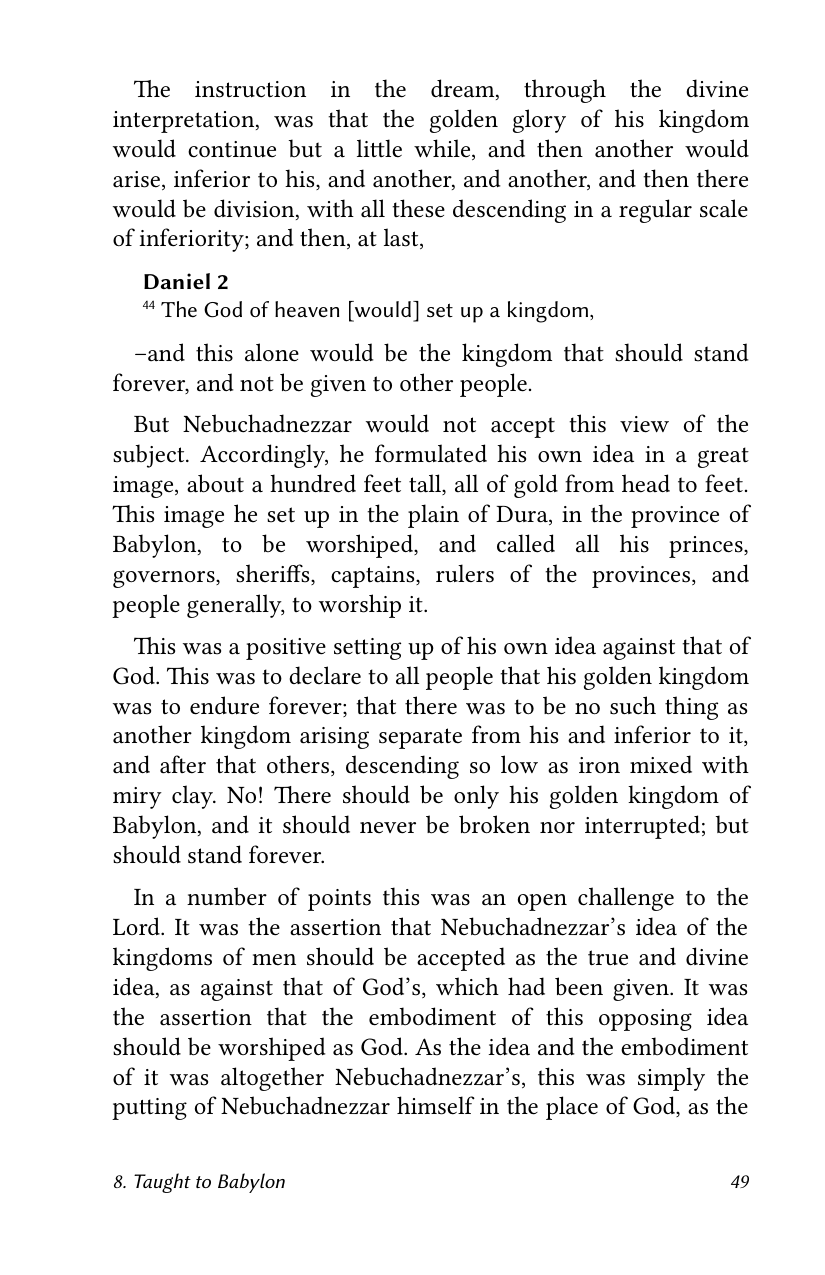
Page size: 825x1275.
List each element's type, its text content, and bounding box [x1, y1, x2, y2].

text 44 The God of heaven [would] set up a kingdom, [142, 297, 720, 323]
text In a number of points this was an open challenge to the Lord. It was the assertion that Nebuchadnezzar’s idea of the kingdoms of men should be accepted as the true and divine idea, as against that of God’s, which had been given. It was the assertion that the embodiment of this opposing idea should be worshiped as God. As the idea and the embodiment of it was altogether Nebuchadnezzar’s, this was simply the putting of Nebuchadnezzar himself in the place of God, as the [112, 883, 750, 1121]
text –and this alone would be the kingdom that should stand forever, and not be given to other people. [112, 339, 750, 397]
text The instruction in the dream, through the divine interpretation, was that the golden glory of his kingdom would continue but a little while, and then another would arise, inferior to his, and another, and another, and then there would be division, with all these descending in a regular scale of inferiority; and then, at last, [112, 75, 750, 253]
text But Nebuchadnezzar would not accept this view of the subject. Accordingly, he formulated his own idea in a great image, about a hundred feet tall, all of gold from head to feet. This image he set up in the plain of Dura, in the province of Babylon, to be worshiped, and called all his princes, governors, sheriffs, captains, rulers of the provinces, and people generally, to worship it. [112, 411, 750, 618]
text Daniel 2 [142, 269, 750, 296]
text This was a positive setting up of his own idea against that of God. This was to declare to all people that his golden kingdom was to endure forever; that there was to be no such thing as another kingdom arising separate from his and inferior to it, and after that others, descending so low as iron mixed with miry clay. No! There should be only his golden kingdom of Babylon, and it should never be broken nor interrupted; but should stand forever. [112, 632, 750, 870]
